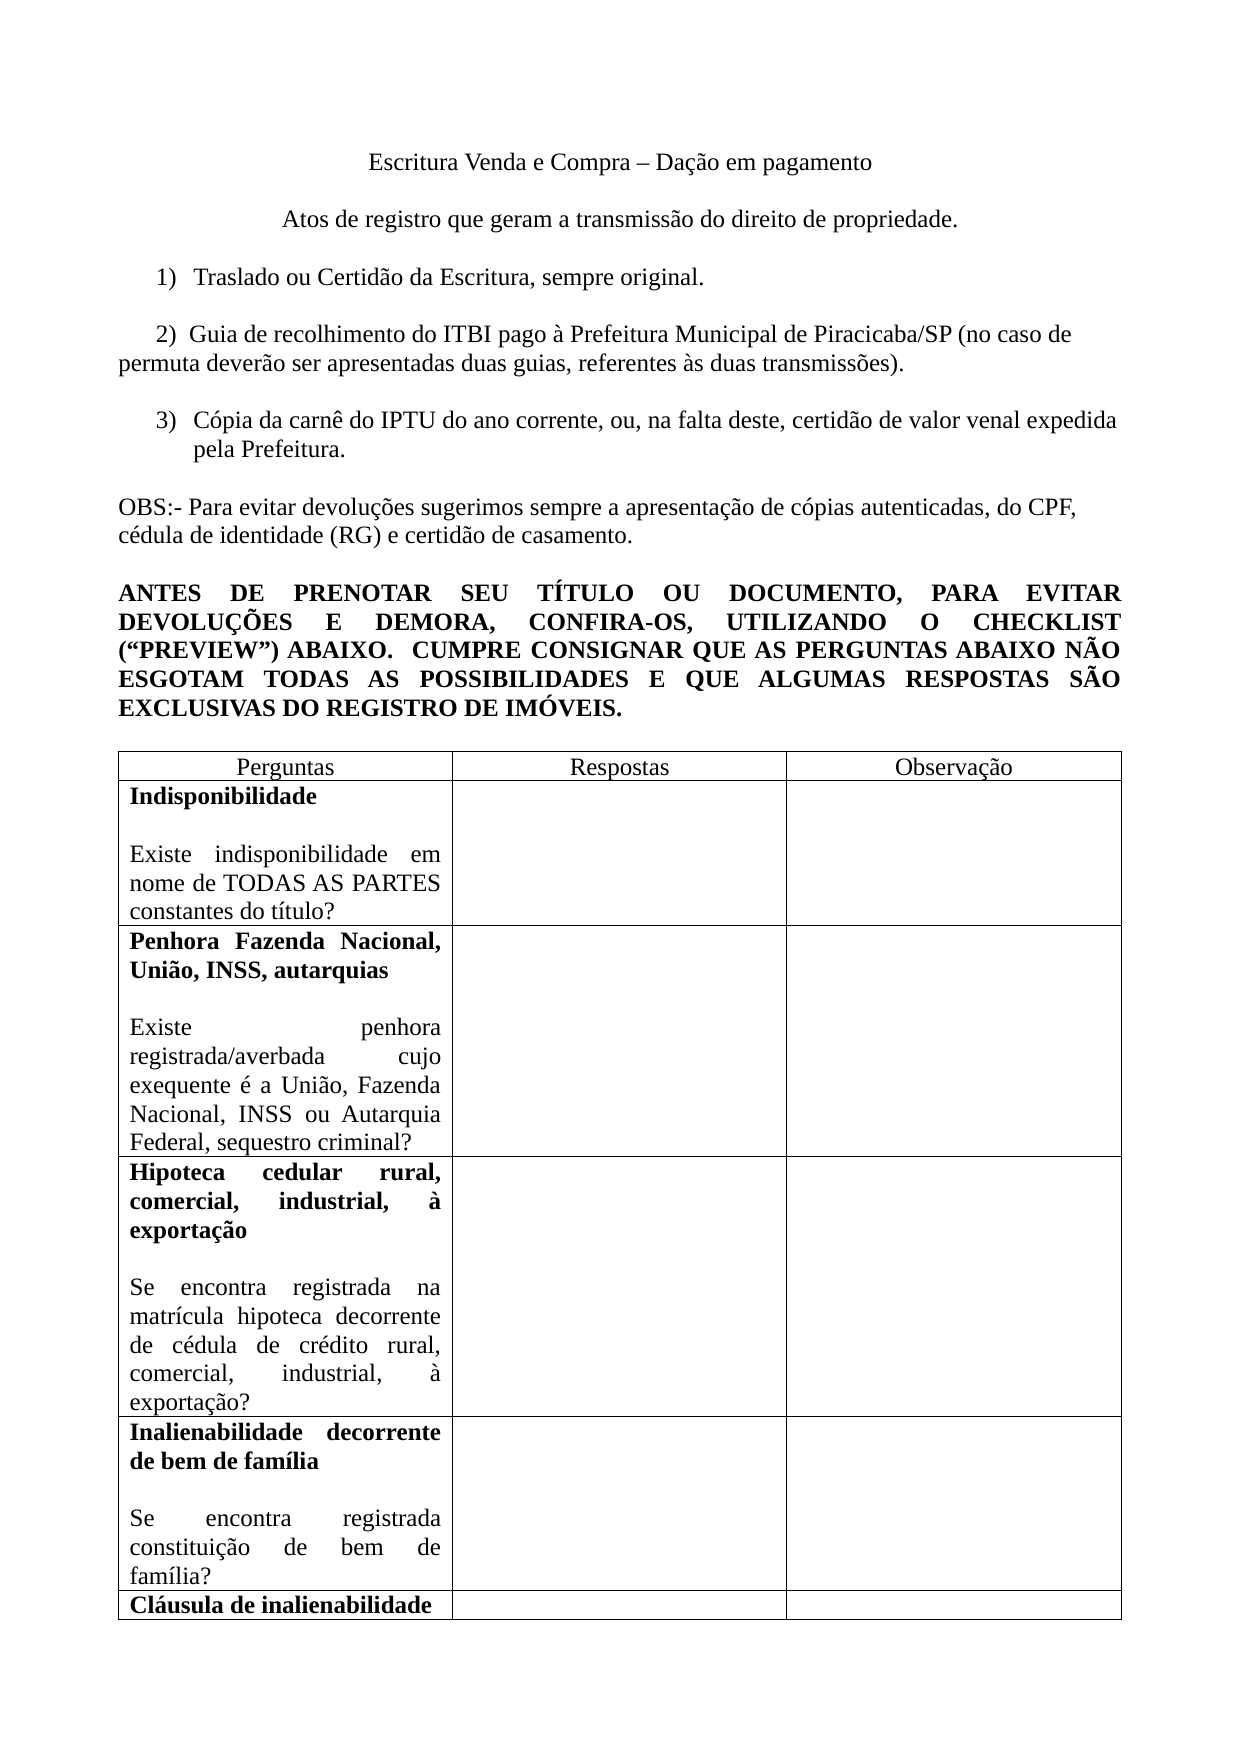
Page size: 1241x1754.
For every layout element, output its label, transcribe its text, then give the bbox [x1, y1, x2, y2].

table_cell Hipoteca cedular rural, comercial, industrial, à exportação Se encontra registrada na matrícula hipoteca decorrente de cédula de crédito rural, comercial, industrial, à exportação? [119, 1157, 452, 1416]
table_cell [787, 1417, 1121, 1589]
text ANTES DE PRENOTAR SEU TÍTULO OU DOCUMENTO, PARA EVITAR DEVOLUÇÕES E DEMORA, CONFIRA-OS, UTILIZANDO O CHECKLIST (“PREVIEW”) ABAIXO. CUMPRE CONSIGNAR QUE AS PERGUNTAS ABAIXO NÃO ESGOTAM TODAS AS POSSIBILIDADES E QUE ALGUMAS RESPOSTAS SÃO EXCLUSIVAS DO REGISTRO DE IMÓVEIS. [118, 578, 1122, 722]
table_cell [787, 926, 1121, 1156]
table_header Perguntas [119, 752, 452, 780]
table_cell Cláusula de inalienabilidade [119, 1591, 452, 1619]
list Cópia da carnê do IPTU do ano corrente, ou, na falta deste, certidão de valor venal expedida pela Prefeitura. [156, 406, 1122, 463]
table_header Respostas [453, 752, 786, 780]
text Atos de registro que geram a transmissão do direito de propriedade. [118, 204, 1122, 233]
table_cell [453, 781, 786, 925]
table_cell [787, 1157, 1121, 1416]
table_cell [453, 1417, 786, 1589]
text Escritura Venda e Compra – Dação em pagamento [118, 147, 1122, 176]
text OBS:- Para evitar devoluções sugerimos sempre a apresentação de cópias autenticadas, do CPF, cédula de identidade (RG) e certidão de casamento. [118, 492, 1122, 549]
table_cell [453, 1591, 786, 1619]
table_cell [787, 1591, 1121, 1619]
table_cell Inalienabilidade decorrente de bem de família Se encontra registrada constituição de bem de família? [119, 1417, 452, 1589]
list Traslado ou Certidão da Escritura, sempre original. [156, 262, 1122, 291]
table_cell Penhora Fazenda Nacional, União, INSS, autarquias Existe penhora registrada/averbada cujo exequente é a União, Fazenda Nacional, INSS ou Autarquia Federal, sequestro criminal? [119, 926, 452, 1156]
table_cell [453, 1157, 786, 1416]
table_cell Indisponibilidade Existe indisponibilidade em nome de TODAS AS PARTES constantes do título? [119, 781, 452, 925]
text 2) Guia de recolhimento do ITBI pago à Prefeitura Municipal de Piracicaba/SP (no caso de permuta deverão ser apresentadas duas guias, referentes às duas transmissões). [118, 319, 1122, 377]
table_cell [787, 781, 1121, 925]
table_header Observação [787, 752, 1121, 780]
table_cell [453, 926, 786, 1156]
